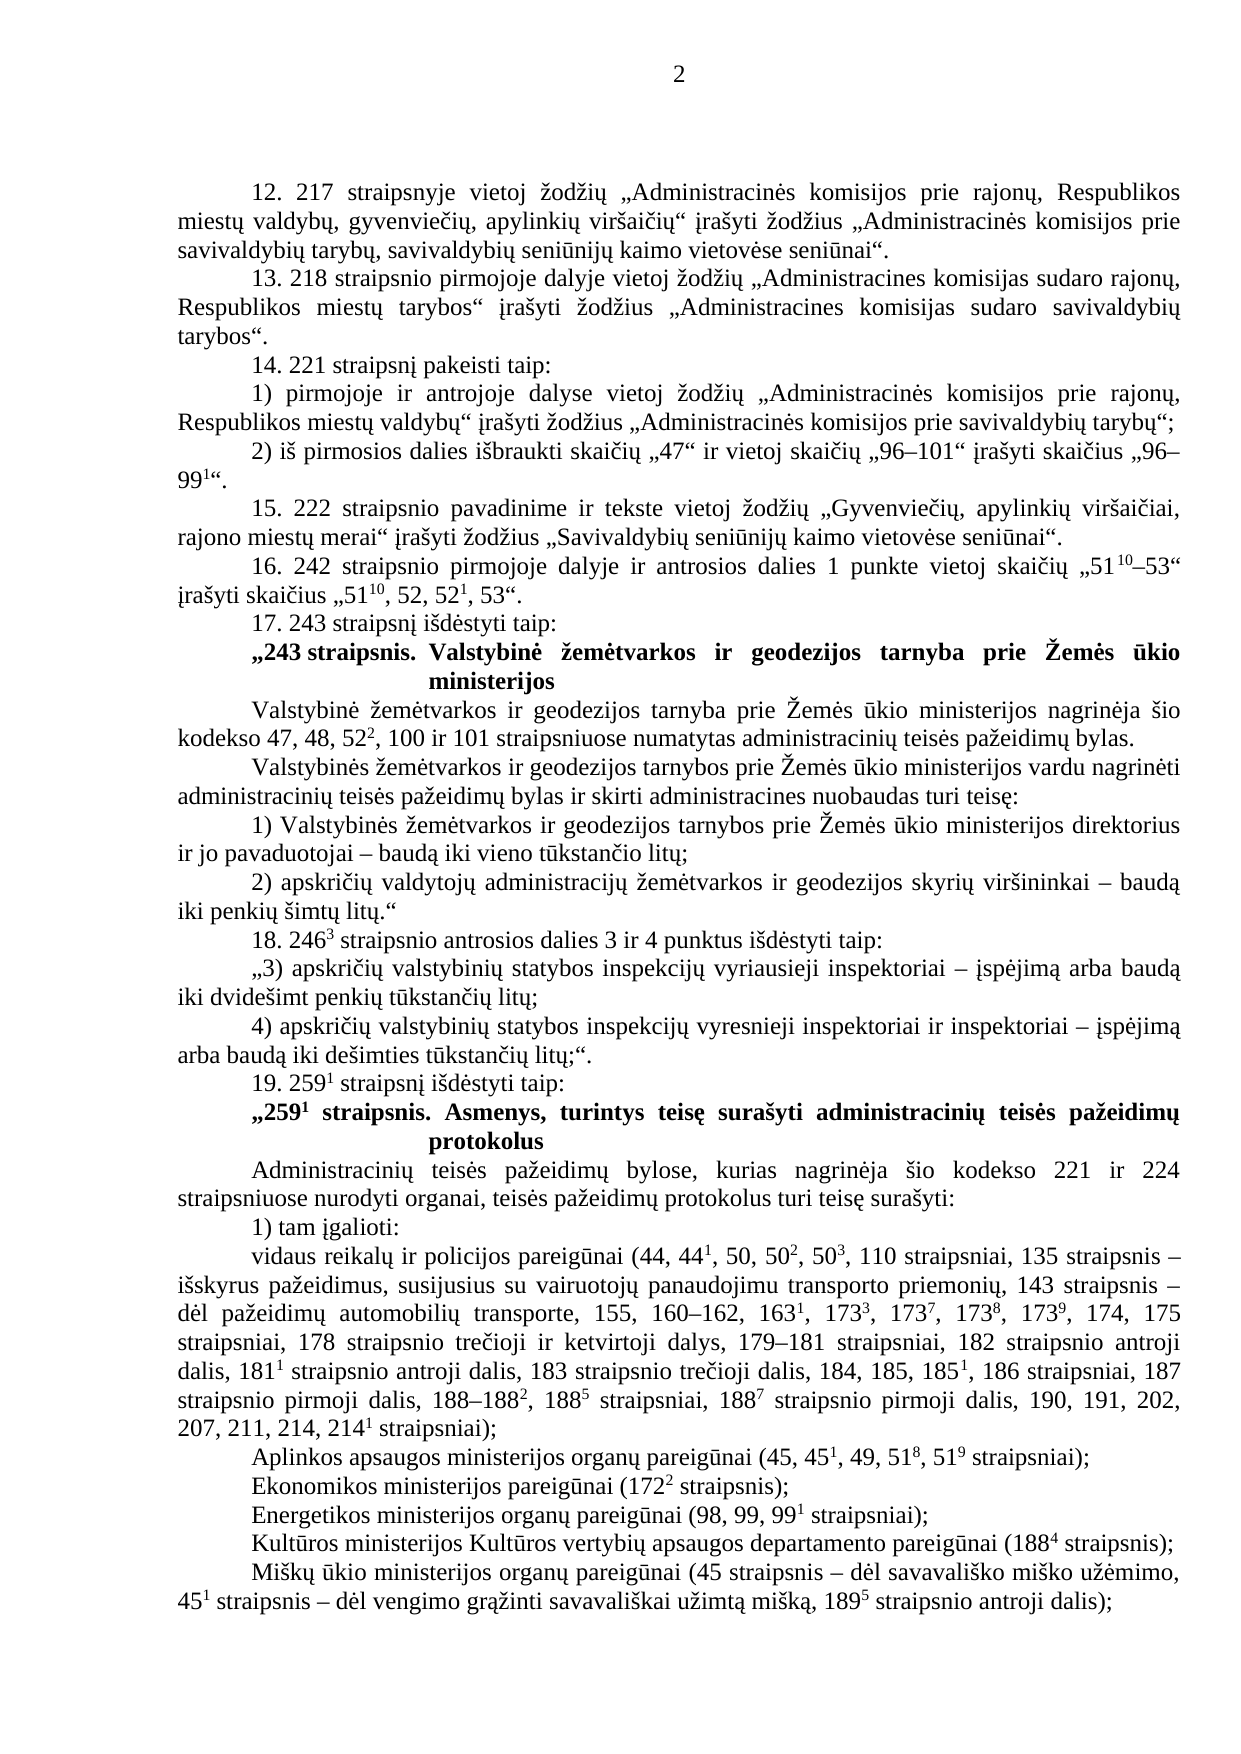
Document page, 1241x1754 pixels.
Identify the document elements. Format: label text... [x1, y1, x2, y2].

text 1) Valstybinės žemėtvarkos ir geodezijos tarnybos prie Žemės ūkio ministerijos direktorius ir jo pavaduotojai – baudą iki vieno tūkstančio litų; [177, 810, 1181, 867]
text Aplinkos apsaugos ministerijos organų pareigūnai (45, 451, 49, 518, 519 straipsniai); [177, 1442, 1181, 1471]
text 17. 243 straipsnį išdėstyti taip: [177, 608, 1181, 637]
text 4) apskričių valstybinių statybos inspekcijų vyresnieji inspektoriai ir inspektoriai – įspėjimą arba baudą iki dešimties tūkstančių litų;“. [177, 1011, 1181, 1068]
text 16. 242 straipsnio pirmojoje dalyje ir antrosios dalies 1 punkte vietoj skaičių „5110–53“ įrašyti skaičius „5110, 52, 521, 53“. [177, 551, 1181, 608]
text 19. 2591 straipsnį išdėstyti taip: [177, 1068, 1181, 1097]
text Valstybinė žemėtvarkos ir geodezijos tarnyba prie Žemės ūkio ministerijos nagrinėja šio kodekso 47, 48, 522, 100 ir 101 straipsniuose numatytas administracinių teisės pažeidimų bylas. [177, 695, 1181, 752]
text 2) apskričių valdytojų administracijų žemėtvarkos ir geodezijos skyrių viršininkai – baudą iki penkių šimtų litų.“ [177, 867, 1181, 925]
text „3) apskričių valstybinių statybos inspekcijų vyriausieji inspektoriai – įspėjimą arba baudą iki dvidešimt penkių tūkstančių litų; [177, 953, 1181, 1011]
text Ekonomikos ministerijos pareigūnai (1722 straipsnis); [177, 1471, 1181, 1500]
text Valstybinės žemėtvarkos ir geodezijos tarnybos prie Žemės ūkio ministerijos vardu nagrinėti administracinių teisės pažeidimų bylas ir skirti administracines nuobaudas turi teisę: [177, 752, 1181, 810]
text 1) tam įgalioti: [177, 1212, 1181, 1241]
text 1) pirmojoje ir antrojoje dalyse vietoj žodžių „Administracinės komisijos prie rajonų, Respublikos miestų valdybų“ įrašyti žodžius „Administracinės komisijos prie savivaldybių tarybų“; [177, 378, 1181, 436]
text 12. 217 straipsnyje vietoj žodžių „Administracinės komisijos prie rajonų, Respublikos miestų valdybų, gyvenviečių, apylinkių viršaičių“ įrašyti žodžius „Administracinės komisijos prie savivaldybių tarybų, savivaldybių seniūnijų kaimo vietovėse seniūnai“. [177, 177, 1181, 263]
text „243 straipsnis. Valstybinė žemėtvarkos ir geodezijos tarnyba prie Žemės ūkio ministerijos [251, 637, 1181, 695]
text 18. 2463 straipsnio antrosios dalies 3 ir 4 punktus išdėstyti taip: [177, 925, 1181, 953]
text Energetikos ministerijos organų pareigūnai (98, 99, 991 straipsniai); [177, 1500, 1181, 1528]
text Miškų ūkio ministerijos organų pareigūnai (45 straipsnis – dėl savavališko miško užėmimo, 451 straipsnis – dėl vengimo grąžinti savavališkai užimtą mišką, 1895 straipsnio antroji dalis); [177, 1557, 1181, 1615]
text „2591 straipsnis. Asmenys, turintys teisę surašyti administracinių teisės pažeidimų protokolus [251, 1097, 1181, 1155]
text vidaus reikalų ir policijos pareigūnai (44, 441, 50, 502, 503, 110 straipsniai, 135 straipsnis – išskyrus pažeidimus, susijusius su vairuotojų panaudojimu transporto priemonių, 143 straipsnis – dėl pažeidimų automobilių transporte, 155, 160–162, 1631, 1733, 1737, 1738, 1739, 174, 175 straipsniai, 178 straipsnio trečioji ir ketvirtoji dalys, 179–181 straipsniai, 182 straipsnio antroji dalis, 1811 straipsnio antroji dalis, 183 straipsnio trečioji dalis, 184, 185, 1851, 186 straipsniai, 187 straipsnio pirmoji dalis, 188–1882, 1885 straipsniai, 1887 straipsnio pirmoji dalis, 190, 191, 202, 207, 211, 214, 2141 straipsniai); [177, 1241, 1181, 1442]
text 14. 221 straipsnį pakeisti taip: [177, 350, 1181, 378]
text Administracinių teisės pažeidimų bylose, kurias nagrinėja šio kodekso 221 ir 224 straipsniuose nurodyti organai, teisės pažeidimų protokolus turi teisę surašyti: [177, 1155, 1181, 1212]
text 2) iš pirmosios dalies išbraukti skaičių „47“ ir vietoj skaičių „96–101“ įrašyti skaičius „96–991“. [177, 436, 1181, 493]
text 13. 218 straipsnio pirmojoje dalyje vietoj žodžių „Administracines komisijas sudaro rajonų, Respublikos miestų tarybos“ įrašyti žodžius „Administracines komisijas sudaro savivaldybių tarybos“. [177, 263, 1181, 350]
text 15. 222 straipsnio pavadinime ir tekste vietoj žodžių „Gyvenviečių, apylinkių viršaičiai, rajono miestų merai“ įrašyti žodžius „Savivaldybių seniūnijų kaimo vietovėse seniūnai“. [177, 493, 1181, 551]
text Kultūros ministerijos Kultūros vertybių apsaugos departamento pareigūnai (1884 straipsnis); [177, 1528, 1181, 1557]
